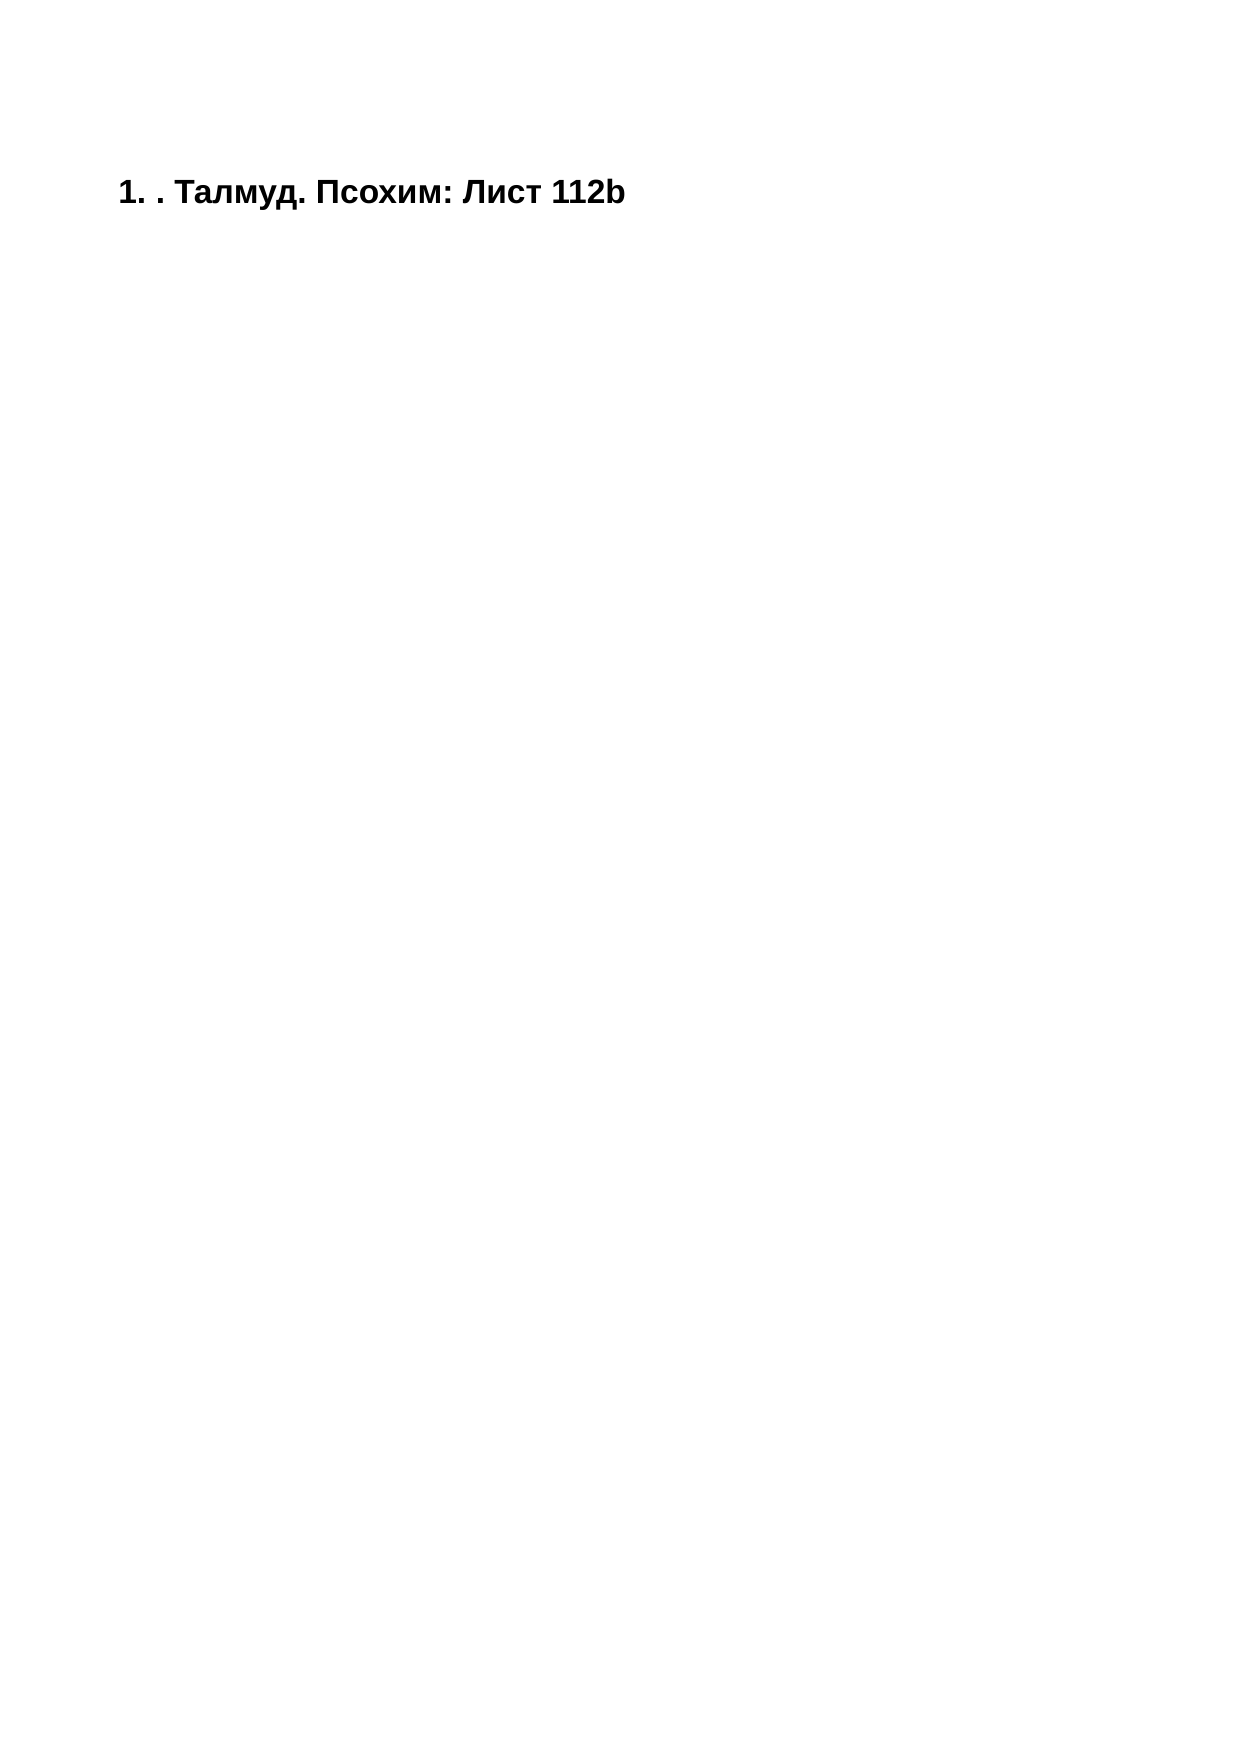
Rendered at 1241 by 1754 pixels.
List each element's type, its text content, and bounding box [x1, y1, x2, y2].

subtitle . Талмуд. Псохим: Лист 112b [118, 147, 1122, 176]
